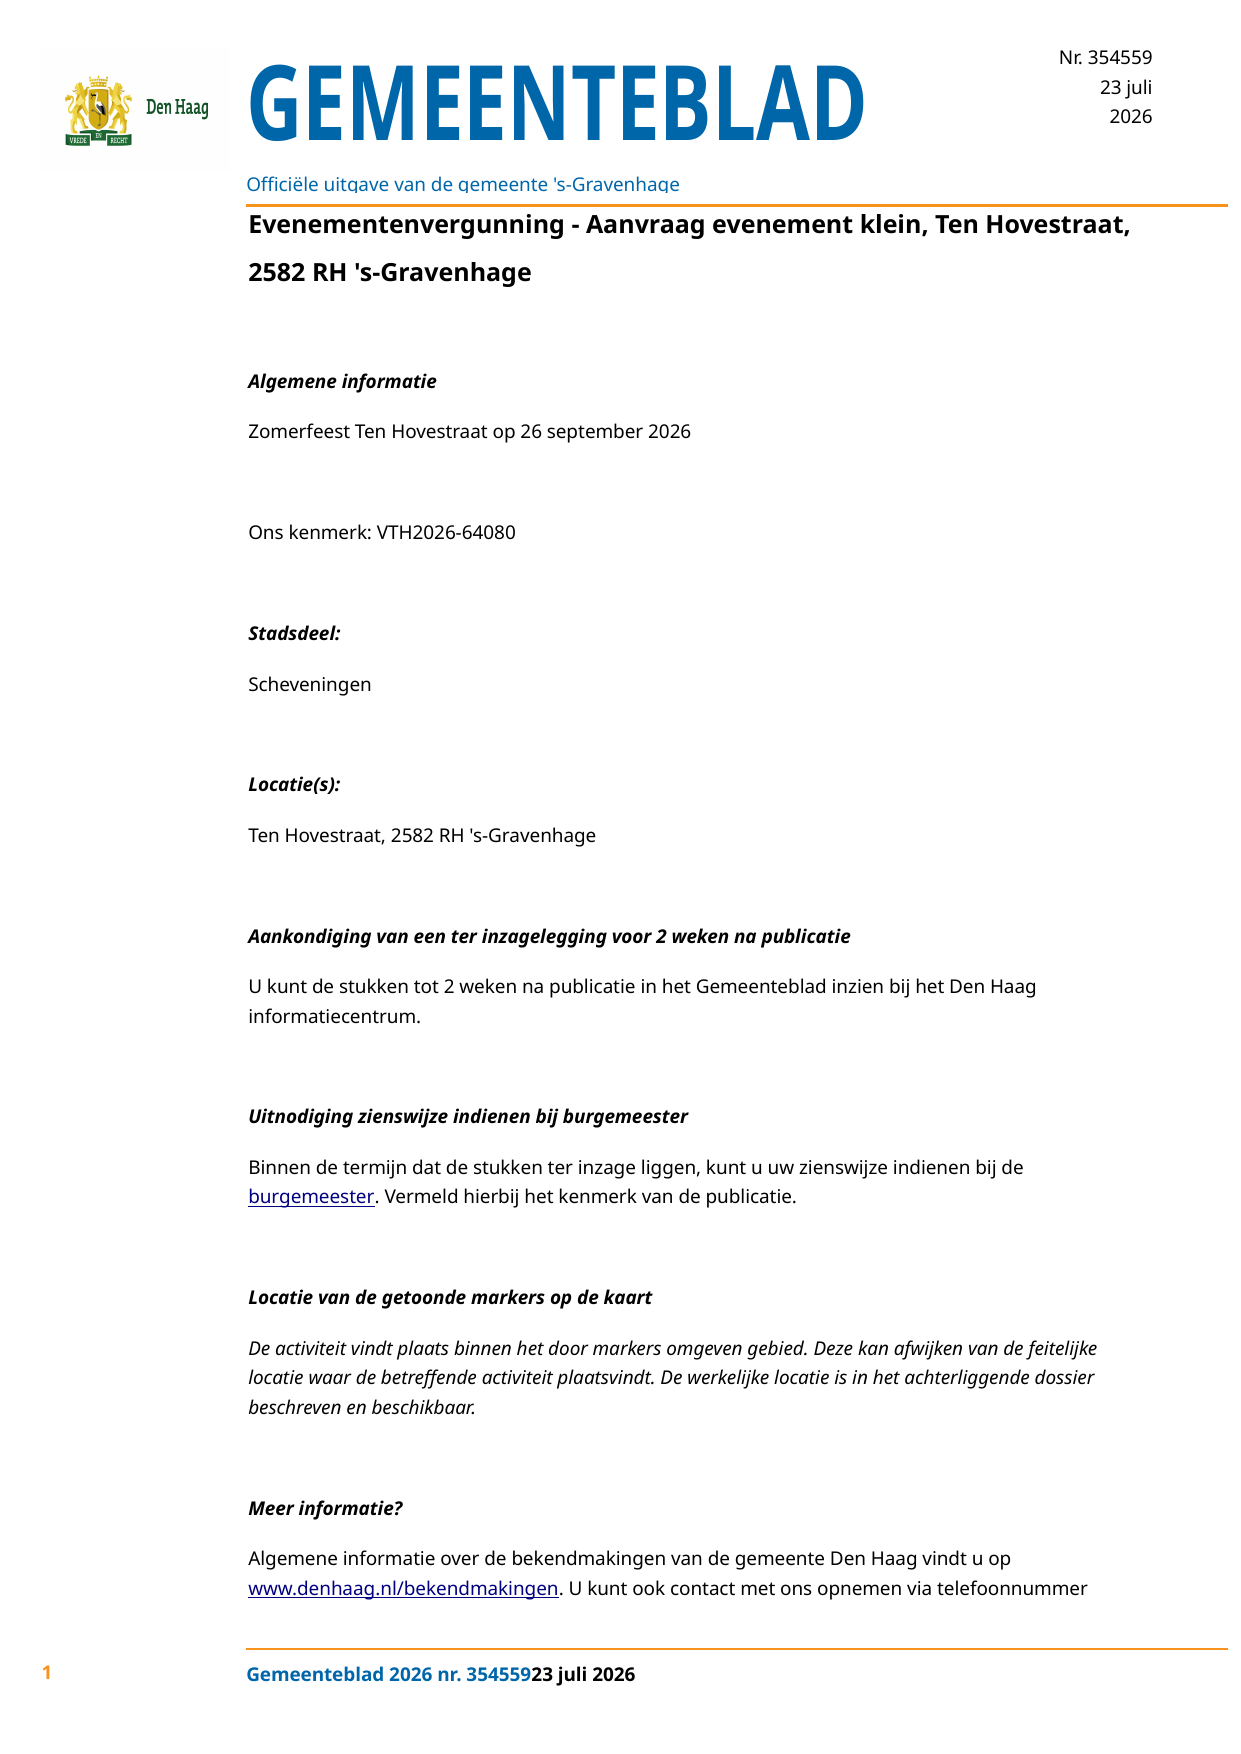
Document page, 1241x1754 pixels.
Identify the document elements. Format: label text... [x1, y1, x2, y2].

text Ons kenmerk: VTH2026-64080 [248, 519, 1152, 545]
text Aankondiging van een ter inzagelegging voor 2 weken na publicatie [248, 923, 1152, 949]
text Binnen de termijn dat de stukken ter inzage liggen, kunt u uw zienswijze indienen bij de burgemeester. Vermeld hierbij het kenmerk van de publicatie. [248, 1154, 1152, 1209]
text Meer informatie? [248, 1495, 1152, 1521]
text Ten Hovestraat, 2582 RH 's-Gravenhage [248, 822, 1152, 848]
text Uitnodiging zienswijze indienen bij burgemeester [248, 1104, 1152, 1129]
text Zomerfeest Ten Hovestraat op 26 september 2026 [248, 419, 1152, 444]
text Stadsdeel: [248, 620, 1152, 646]
text De activiteit vindt plaats binnen het door markers omgeven gebied. Deze kan afwijken van de feitelijke locatie waar de betreffende activiteit plaatsvindt. De werkelijke locatie is in het achterliggende dossier beschreven en beschikbaar. [248, 1335, 1152, 1420]
text Evenementenvergunning - Aanvraag evenement klein, Ten Hovestraat, 2582 RH 's-Gravenhage [248, 207, 1152, 288]
text Algemene informatie over de bekendmakingen van de gemeente Den Haag vindt u op www.denhaag.nl/bekendmakingen. U kunt ook contact met ons opnemen via telefoonnummer [248, 1545, 1152, 1601]
text U kunt de stukken tot 2 weken na publicatie in het Gemeenteblad inzien bij het Den Haag informatiecentrum. [248, 973, 1152, 1029]
text Algemene informatie [248, 368, 1152, 394]
text Locatie van de getoonde markers op de kaart [248, 1284, 1152, 1310]
text Locatie(s): [248, 772, 1152, 797]
picture [41, 47, 231, 172]
text Scheveningen [248, 671, 1152, 697]
